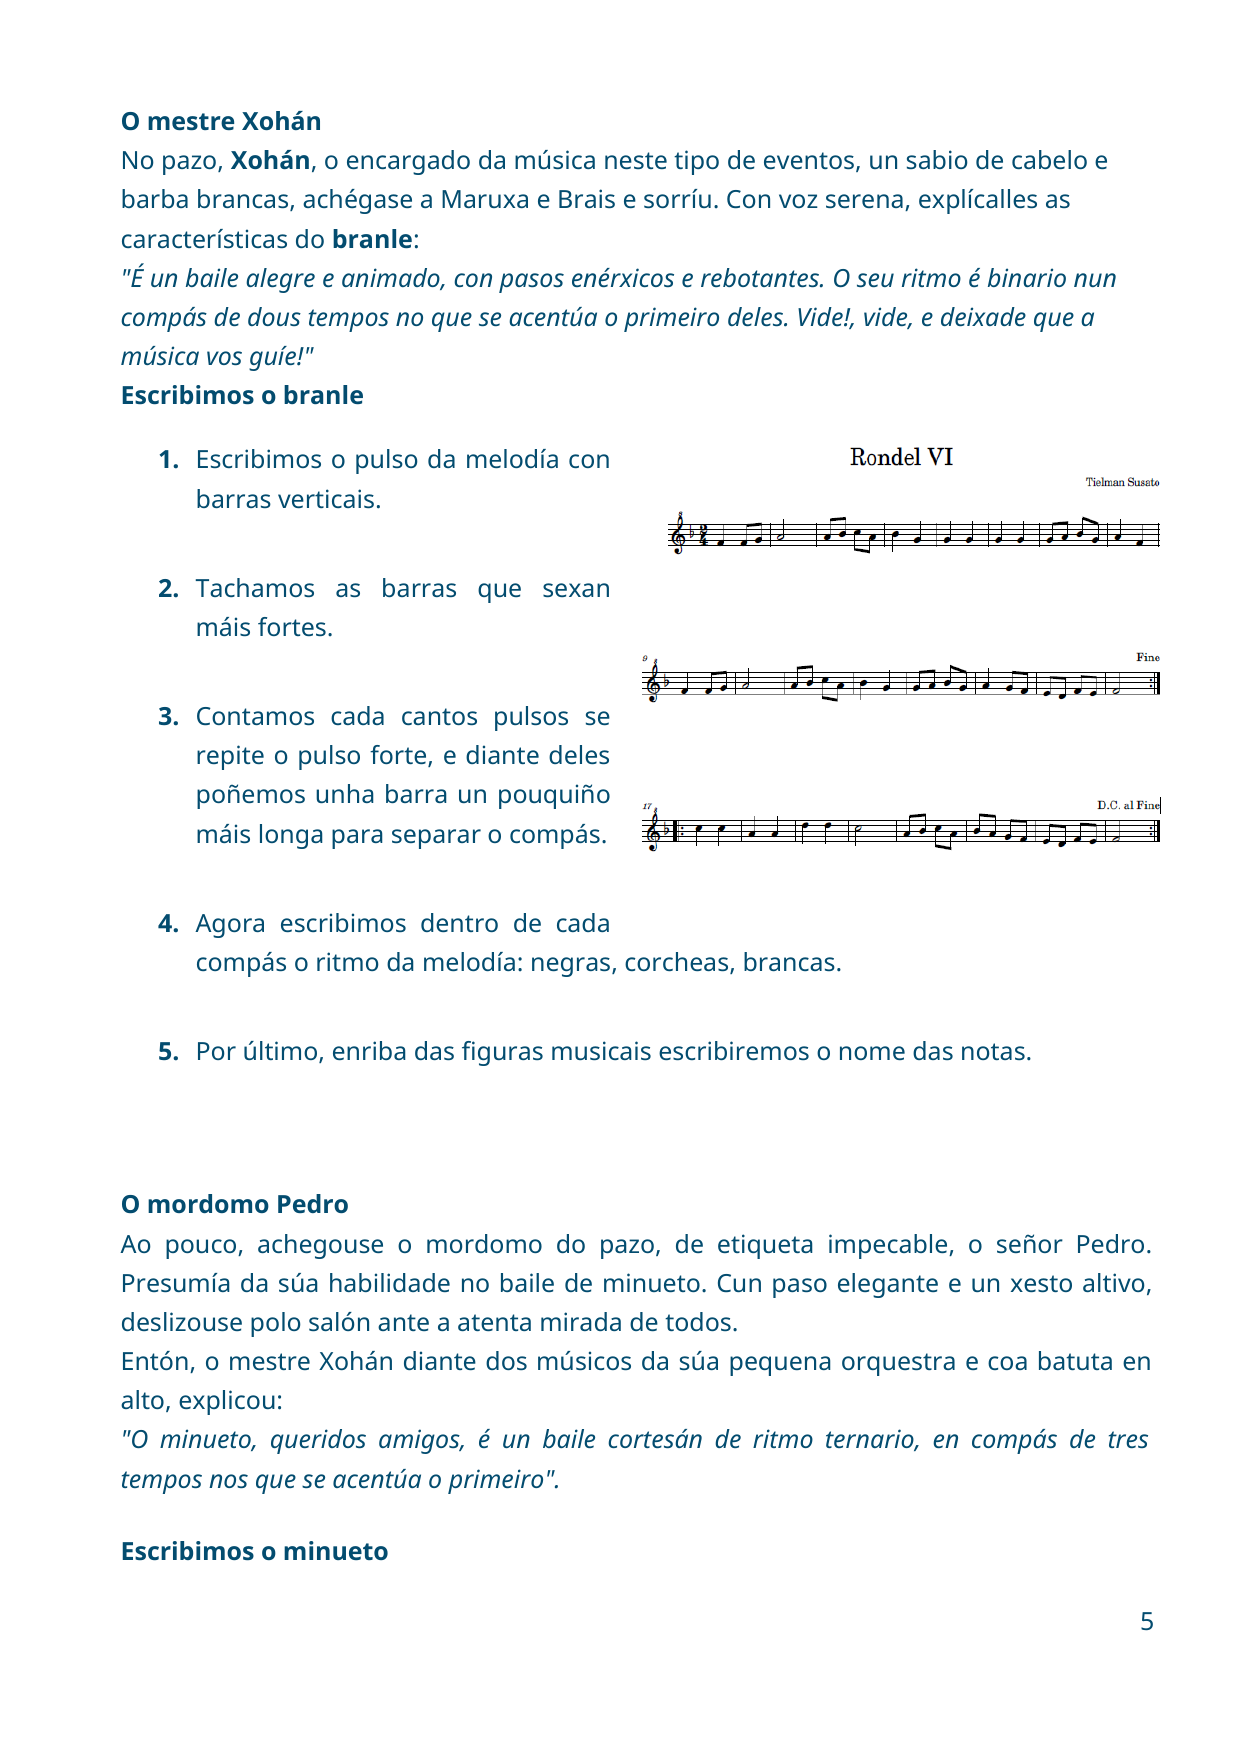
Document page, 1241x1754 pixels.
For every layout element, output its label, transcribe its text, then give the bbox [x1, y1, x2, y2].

text Ao pouco, achegouse o mordomo do pazo, de etiqueta impecable, o señor Pedro. Presumía da súa habilidade no baile de minueto. Cun paso elegante e un xesto altivo, deslizouse polo salón ante a atenta mirada de todos. [120, 1226, 1154, 1339]
list Por último, enriba das figuras musicais escribiremos o nome das notas. [158, 1034, 1154, 1068]
text Escribimos o minueto [120, 1533, 1154, 1567]
text No pazo, Xohán, o encargado da música neste tipo de eventos, un sabio de cabelo e barba brancas, achégase a Maruxa e Brais e sorríu. Con voz serena, explícalles as características do branle: [120, 143, 1154, 255]
text O mestre Xohán [120, 104, 1154, 138]
text O mordomo Pedro [120, 1187, 1154, 1221]
list Agora escribimos dentro de cada compás o ritmo da melodía: negras, corcheas, brancas. [158, 905, 1154, 979]
list Tachamos as barras que sexan máis fortes. [158, 570, 640, 644]
picture [640, 421, 1188, 914]
text Entón, o mestre Xohán diante dos músicos da súa pequena orquestra e coa batuta en alto, explicou: [120, 1344, 1154, 1417]
list Contamos cada cantos pulsos se repite o pulso forte, e diante deles poñemos unha barra un pouquiño máis longa para separar o compás. [158, 699, 640, 850]
text "O minueto, queridos amigos, é un baile cortesán de ritmo ternario, en compás de tres tempos nos que se acentúa o primeiro". [120, 1422, 1154, 1495]
list Escribimos o pulso da melodía con barras verticais. [158, 442, 640, 515]
text Escribimos o branle [120, 378, 1154, 412]
text "É un baile alegre e animado, con pasos enérxicos e rebotantes. O seu ritmo é binario nun compás de dous tempos no que se acentúa o primeiro deles. Vide!, vide, e deixade que a música vos guíe!" [120, 260, 1154, 373]
